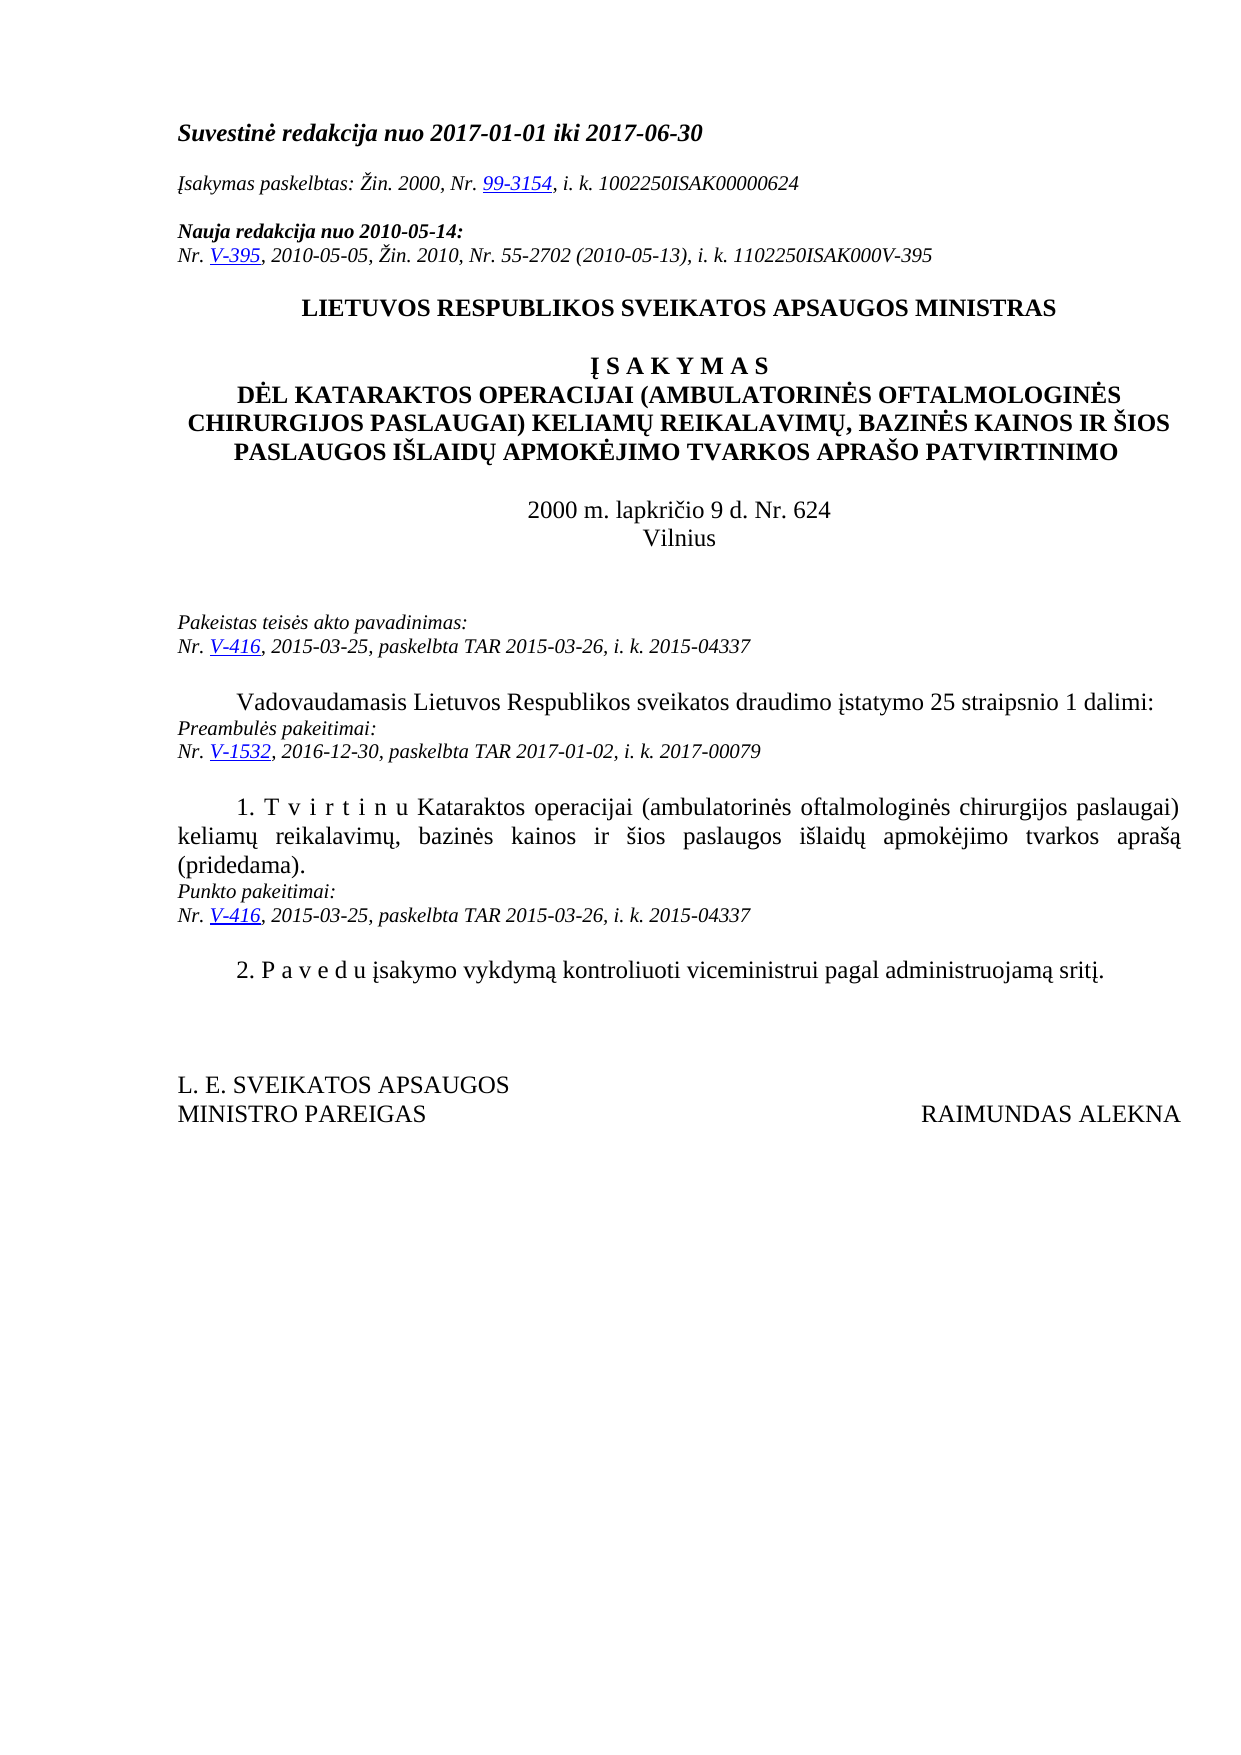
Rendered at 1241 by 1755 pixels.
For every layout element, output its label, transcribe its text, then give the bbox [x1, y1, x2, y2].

text L. E. SVEIKATOS APSAUGOS [177, 1070, 1181, 1099]
text Įsakymas paskelbtas: Žin. 2000, Nr. 99-3154, i. k. 1002250ISAK00000624 [177, 171, 1181, 195]
text Vilnius [177, 523, 1181, 552]
text Pakeistas teisės akto pavadinimas: [177, 610, 1181, 634]
text Nr. V-1532, 2016-12-30, paskelbta TAR 2017-01-02, i. k. 2017-00079 [177, 739, 1181, 763]
text 2000 m. lapkričio 9 d. Nr. 624 [177, 495, 1181, 523]
text DĖL KATARAKTOS OPERACIJAI (AMBULATORINĖS OFTALMOLOGINĖS CHIRURGIJOS PASLAUGAI) KELIAMŲ REIKALAVIMŲ, BAZINĖS KAINOS IR ŠIOS PASLAUGOS IŠLAIDŲ APMOKĖJIMO TVARKOS APRAŠO PATVIRTINIMO [177, 380, 1181, 466]
text LIETUVOS RESPUBLIKOS SVEIKATOS APSAUGOS MINISTRAS [177, 293, 1181, 322]
text Nr. V-416, 2015-03-25, paskelbta TAR 2015-03-26, i. k. 2015-04337 [177, 634, 1181, 658]
text Punkto pakeitimai: [177, 878, 1181, 903]
text Nauja redakcija nuo 2010-05-14: [177, 219, 1181, 243]
text 2. P a v e d u įsakymo vykdymą kontroliuoti viceministrui pagal administruojamą sritį. [177, 955, 1181, 984]
text Nr. V-395, 2010-05-05, Žin. 2010, Nr. 55-2702 (2010-05-13), i. k. 1102250ISAK000V-395 [177, 243, 1181, 267]
text ĮSAKYMAS [177, 351, 1181, 380]
text Suvestinė redakcija nuo 2017-01-01 iki 2017-06-30 [177, 118, 1181, 147]
text Preambulės pakeitimai: [177, 715, 1181, 739]
text MINISTRO pareigas RAIMUNDAS ALEKNA [177, 1099, 1181, 1128]
text 1. T v i r t i n u Kataraktos operacijai (ambulatorinės oftalmologinės chirurgijos paslaugai) keliamų reikalavimų, bazinės kainos ir šios paslaugos išlaidų apmokėjimo tvarkos aprašą (pridedama). [177, 792, 1181, 878]
text Vadovaudamasis Lietuvos Respublikos sveikatos draudimo įstatymo 25 straipsnio 1 dalimi: [177, 687, 1181, 715]
text Nr. V-416, 2015-03-25, paskelbta TAR 2015-03-26, i. k. 2015-04337 [177, 903, 1181, 927]
